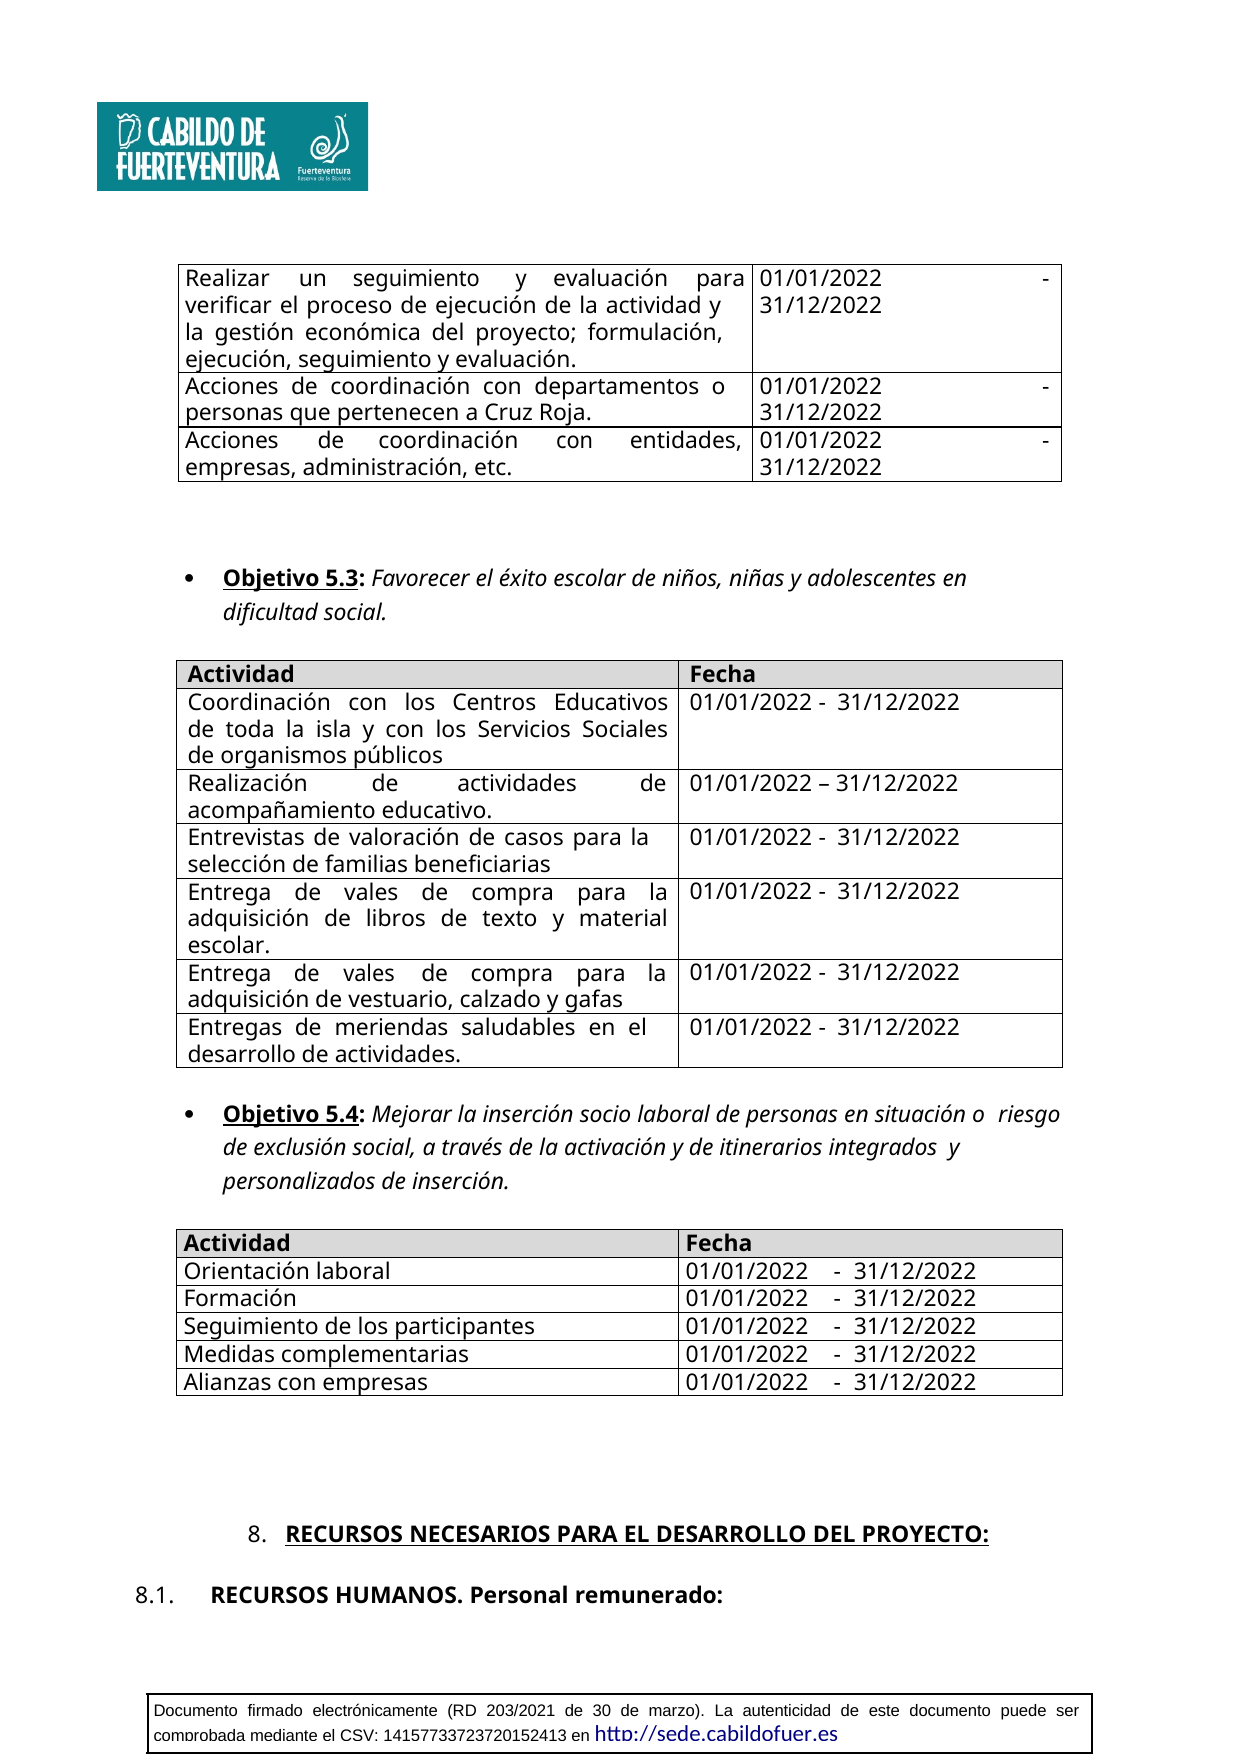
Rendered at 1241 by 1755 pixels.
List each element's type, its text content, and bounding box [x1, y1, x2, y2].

table_cell 01/01/2022 - 31/12/2022 [679, 879, 1062, 958]
table_cell Acciones de coordinación con entidades, [179, 428, 752, 455]
table_cell Seguimiento de los participantes [177, 1313, 678, 1340]
table_cell - [830, 1286, 847, 1312]
table_cell verificar el proceso de ejecución de la actividad y [179, 293, 752, 319]
table_header Actividad [177, 661, 678, 688]
table_cell 31/12/2022 [847, 1369, 1062, 1395]
table_cell Formación [177, 1286, 678, 1312]
table_cell 01/01/2022 - 31/12/2022 [679, 824, 1062, 877]
table_cell 31/12/2022 [847, 1313, 1062, 1340]
table_cell 31/12/2022 [847, 1258, 1062, 1284]
table_cell - [830, 1341, 847, 1368]
table_cell 01/01/2022 [679, 1341, 829, 1368]
table_header Actividad [177, 1230, 678, 1257]
table_cell ejecución, seguimiento y evaluación. [179, 346, 752, 372]
table_cell Entrega de vales de compra para la adquisición de libros de texto y material escolar. [177, 879, 678, 958]
table_cell - [830, 1313, 847, 1340]
table_cell Acciones de coordinación con departamentos o [179, 373, 752, 401]
table_cell 31/12/2022 [753, 293, 970, 372]
table_cell 01/01/2022 - 31/12/2022 [679, 960, 1062, 1013]
table_cell 31/12/2022 [753, 455, 970, 481]
table_cell [970, 455, 1061, 481]
table_cell 01/01/2022 - 31/12/2022 [679, 1014, 1062, 1067]
table_cell 01/01/2022 [753, 373, 970, 401]
table_cell la gestión económica del proyecto; formulación, [179, 320, 752, 346]
table_cell Entregas de meriendas saludables en el desarrollo de actividades. [177, 1014, 678, 1067]
table_cell personas que pertenecen a Cruz Roja. [179, 401, 752, 426]
table_cell Coordinación con los Centros Educativos de toda la isla y con los Servicios Sociales de organismos públicos [177, 689, 678, 769]
table_cell 01/01/2022 – 31/12/2022 [679, 770, 1062, 823]
table_cell - [830, 1258, 847, 1284]
table_cell [970, 293, 1061, 372]
table_cell Orientación laboral [177, 1258, 678, 1284]
table_cell 01/01/2022 [679, 1258, 829, 1284]
table_cell Medidas complementarias [177, 1341, 678, 1368]
table_cell Realización de actividades de acompañamiento educativo. [177, 770, 678, 823]
table_cell 01/01/2022 [679, 1313, 829, 1340]
table_cell 31/12/2022 [847, 1341, 1062, 1368]
table_header Fecha [679, 661, 1062, 688]
table_header Fecha [679, 1230, 1062, 1257]
table_cell [970, 401, 1061, 426]
list Objetivo 5.3: Favorecer el éxito escolar de niños, niñas y adolescentes en dificultad social. [185, 562, 1038, 627]
table_header 01/01/2022 [753, 265, 970, 293]
list RECURSOS NECESARIOS PARA EL DESARROLLO DEL PROYECTO: [247, 1518, 1107, 1549]
table_cell - [970, 373, 1061, 401]
table_cell - [830, 1369, 847, 1395]
table_cell 31/12/2022 [847, 1286, 1062, 1312]
table_cell 01/01/2022 [679, 1369, 829, 1395]
table_header Realizar un seguimiento y evaluación para [179, 265, 752, 293]
table_cell Alianzas con empresas [177, 1369, 678, 1395]
table_cell 01/01/2022 [753, 428, 970, 455]
table_cell Entrevistas de valoración de casos para la selección de familias beneficiarias [177, 824, 678, 877]
table_cell 01/01/2022 - 31/12/2022 [679, 689, 1062, 769]
table_cell 31/12/2022 [753, 401, 970, 426]
table_cell empresas, administración, etc. [179, 455, 752, 481]
list Objetivo 5.4: Mejorar la inserción socio laboral de personas en situación o riesgo de exclusión social, a través de la activación y de itinerarios integrados y personalizados de inserción. [185, 1098, 1084, 1196]
table_cell Entrega de vales de compra para la adquisición de vestuario, calzado y gafas [177, 960, 678, 1013]
table_header - [970, 265, 1061, 293]
list RECURSOS HUMANOS. Personal remunerado: [148, 1579, 1107, 1610]
table_cell 01/01/2022 [679, 1286, 829, 1312]
table_cell - [970, 428, 1061, 455]
